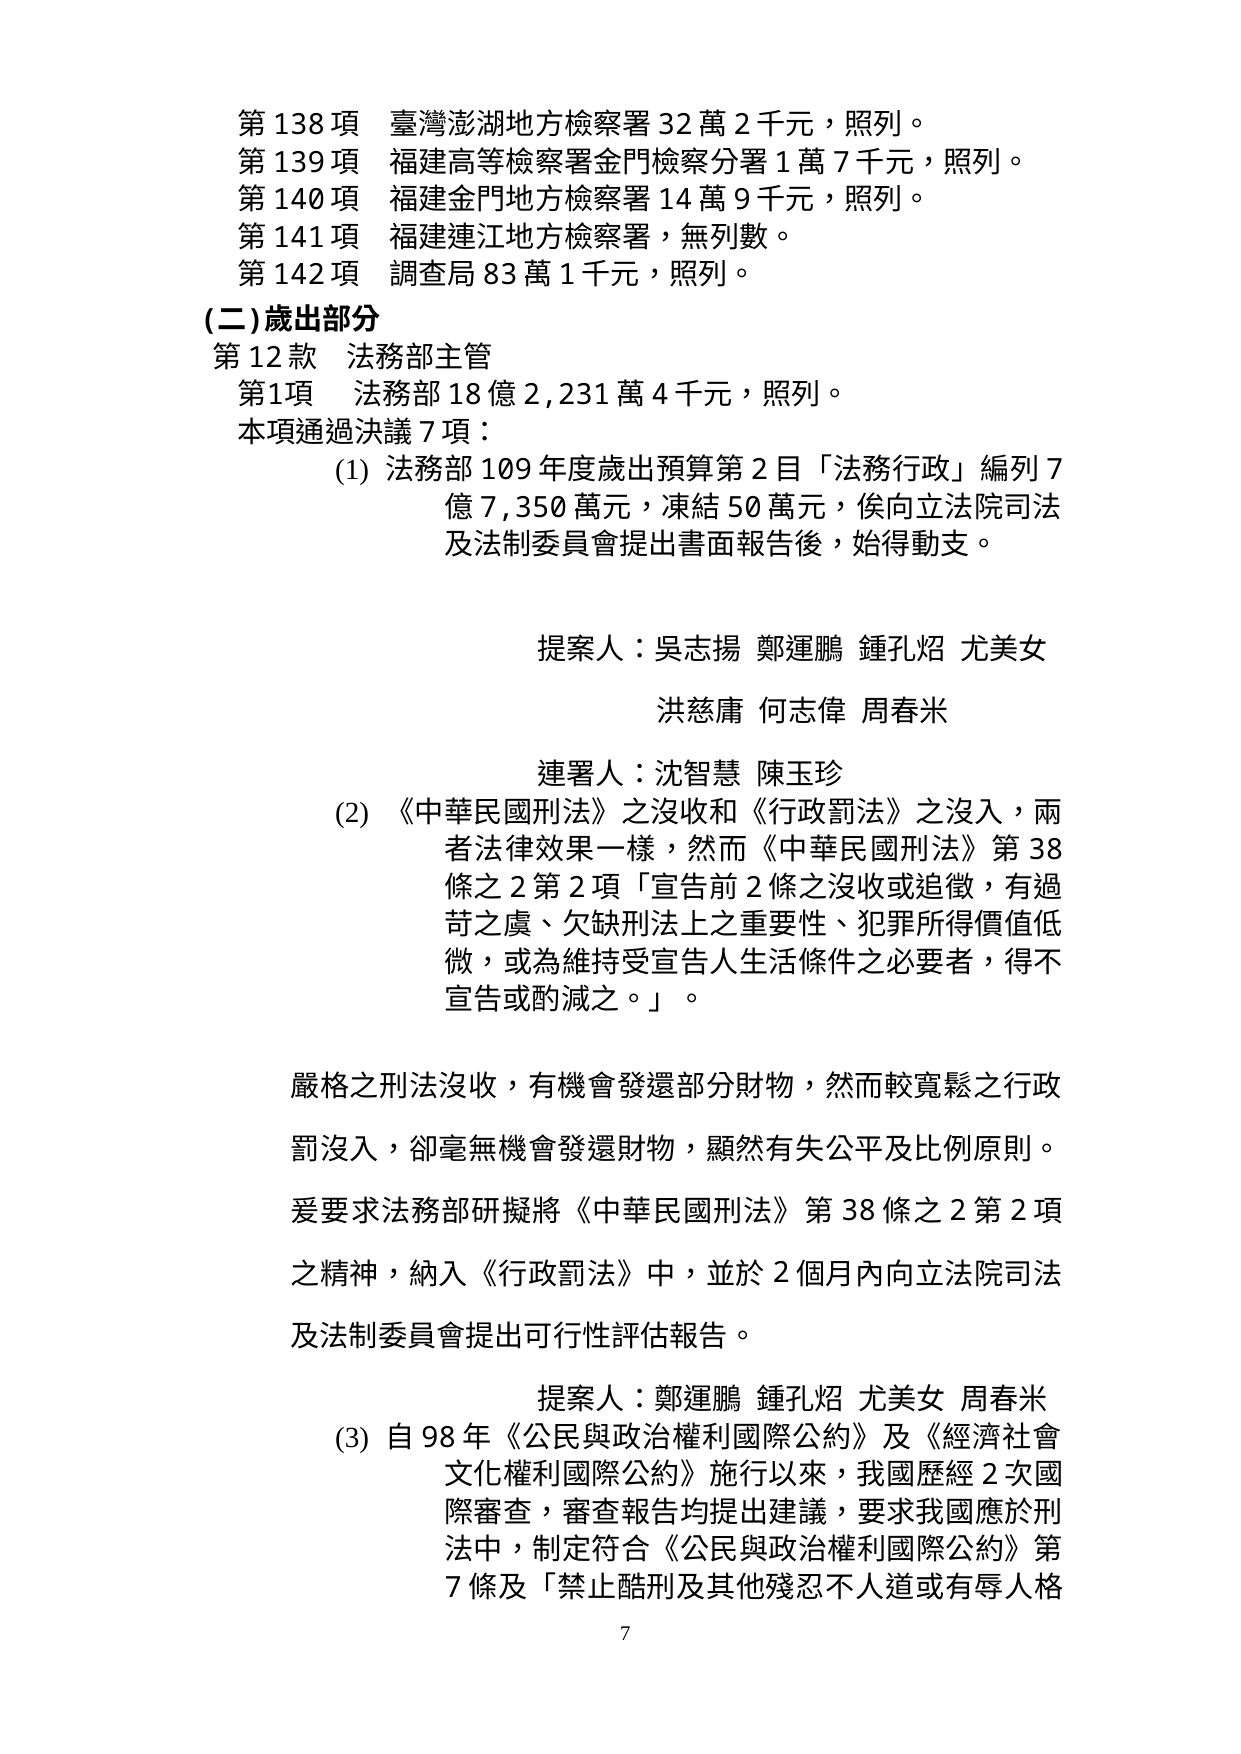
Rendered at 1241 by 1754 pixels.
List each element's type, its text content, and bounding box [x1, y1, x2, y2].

text (二)歲出部分 [200, 300, 1063, 337]
text 第139項 福建高等檢察署金門檢察分署1萬7千元，照列。 [237, 142, 1063, 180]
list 《中華民國刑法》之沒收和《行政罰法》之沒入，兩者法律效果一樣，然而《中華民國刑法》第38條之2第2項「宣告前2條之沒收或追徵，有過苛之虞、欠缺刑法上之重要性、犯罪所得價值低微，或為維持受宣告人生活條件之必要者，得不宣告或酌減之。」。 [335, 792, 1063, 1017]
text 第141項 福建連江地方檢察署，無列數。 [237, 217, 1063, 255]
text 第142項 調查局83萬1千元，照列。 [237, 255, 1063, 292]
list 自98年《公民與政治權利國際公約》及《經濟社會文化權利國際公約》施行以來，我國歷經2次國際審查，審查報告均提出建議，要求我國應於刑法中，制定符合《公民與政治權利國際公約》第7條及「禁止酷刑及其他殘忍不人道或有辱人格 [335, 1417, 1063, 1605]
list 法務部109年度歲出預算第2目「法務行政」編列7億7,350萬元，凍結50萬元，俟向立法院司法及法制委員會提出書面報告後，始得動支。 [335, 450, 1063, 562]
text 嚴格之刑法沒收，有機會發還部分財物，然而較寬鬆之行政罰沒入，卻毫無機會發還財物，顯然有失公平及比例原則。爰要求法務部研擬將《中華民國刑法》第38條之2第2項之精神，納入《行政罰法》中，並於2個月內向立法院司法及法制委員會提出可行性評估報告。 [290, 1042, 1063, 1355]
text 第138項 臺灣澎湖地方檢察署32萬2千元，照列。 [237, 105, 1063, 142]
text 提案人：吳志揚 鄭運鵬 鍾孔炤 尤美女 [537, 605, 1063, 667]
text 洪慈庸 何志偉 周春米 [657, 667, 1063, 730]
text 本項通過決議7項： [237, 412, 1063, 450]
text 提案人：鄭運鵬 鍾孔炤 尤美女 周春米 [537, 1355, 1063, 1417]
text 第12款 法務部主管 [212, 337, 1063, 375]
list 法務部18億2,231萬4千元，照列。 [237, 375, 1063, 412]
text 連署人：沈智慧 陳玉珍 [537, 730, 1063, 792]
text 第140項 福建金門地方檢察署14萬9千元，照列。 [237, 180, 1063, 217]
